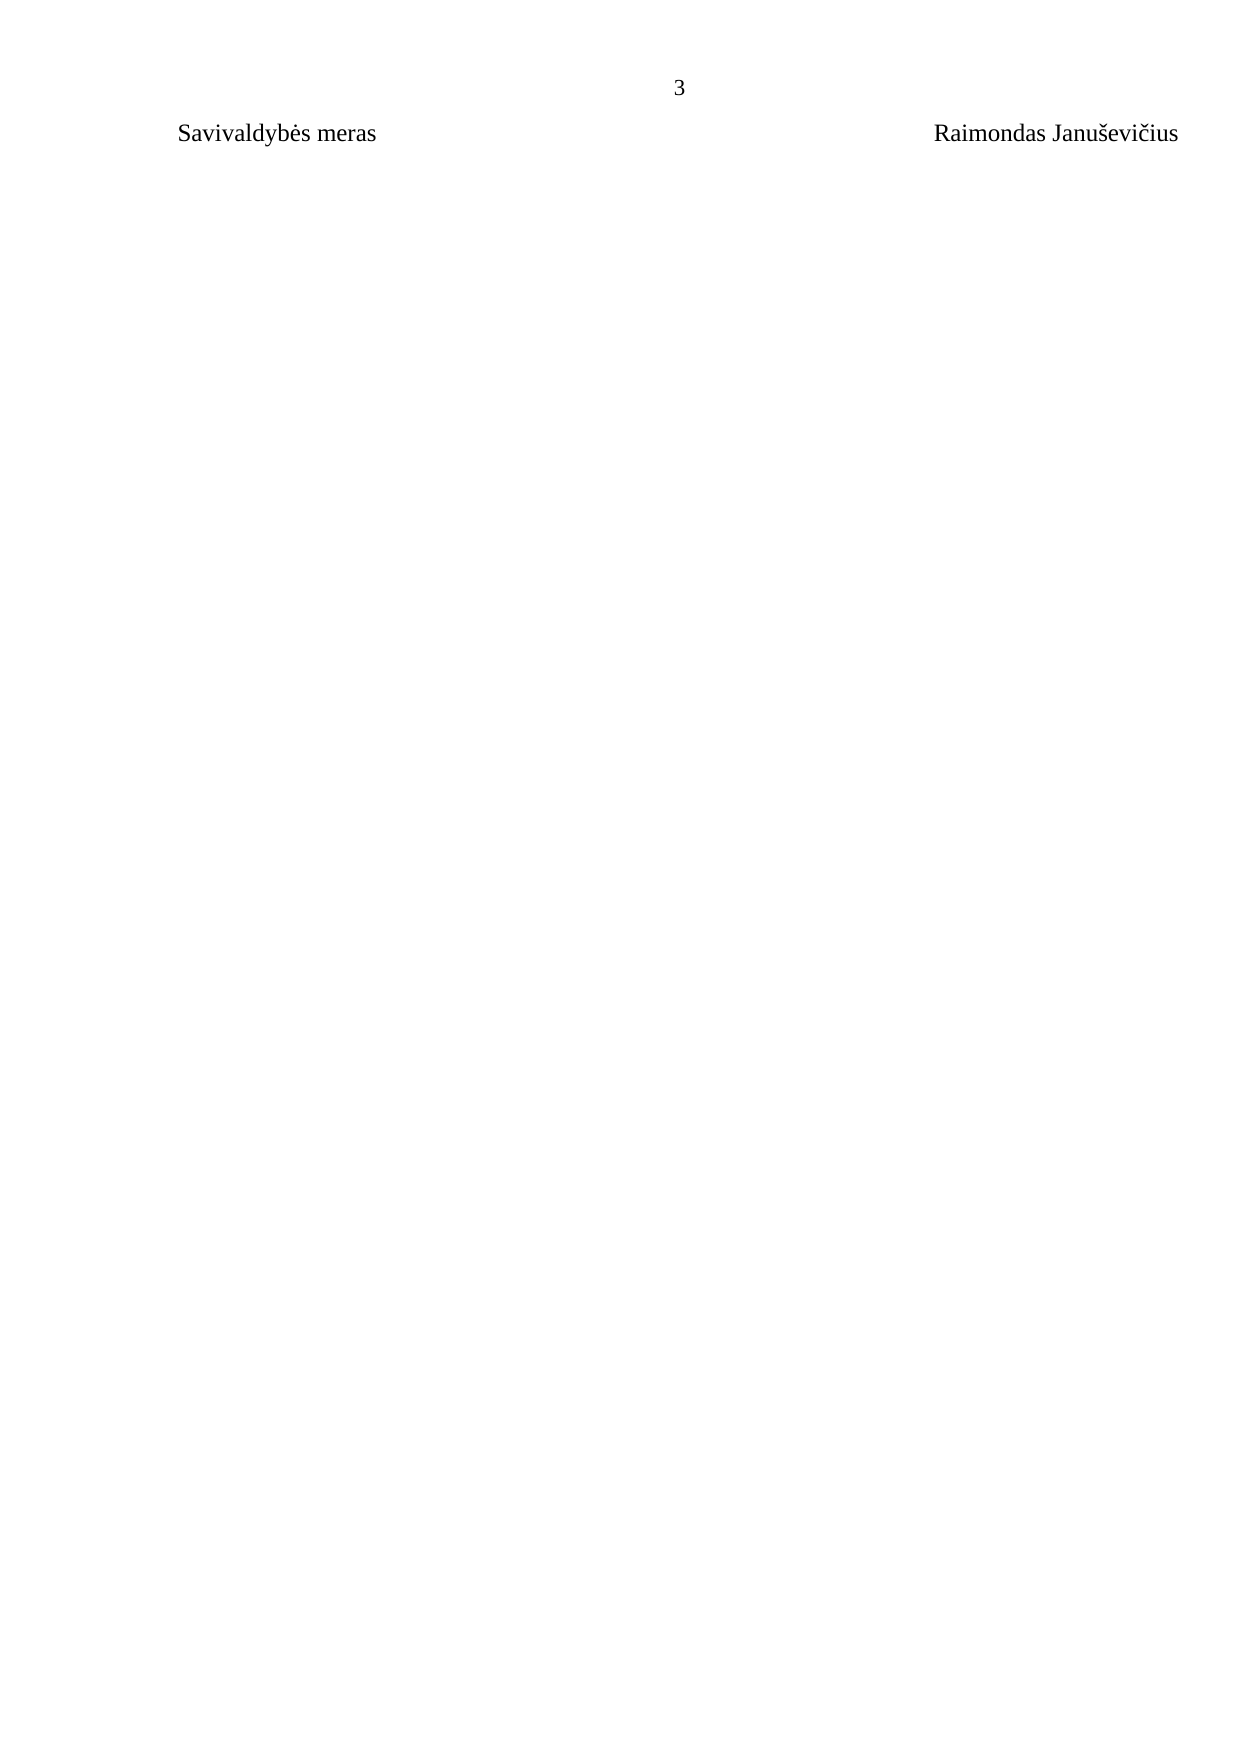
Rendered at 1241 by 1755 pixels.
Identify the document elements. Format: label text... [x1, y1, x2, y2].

text Savivaldybės meras Raimondas Januševičius [177, 118, 1181, 147]
